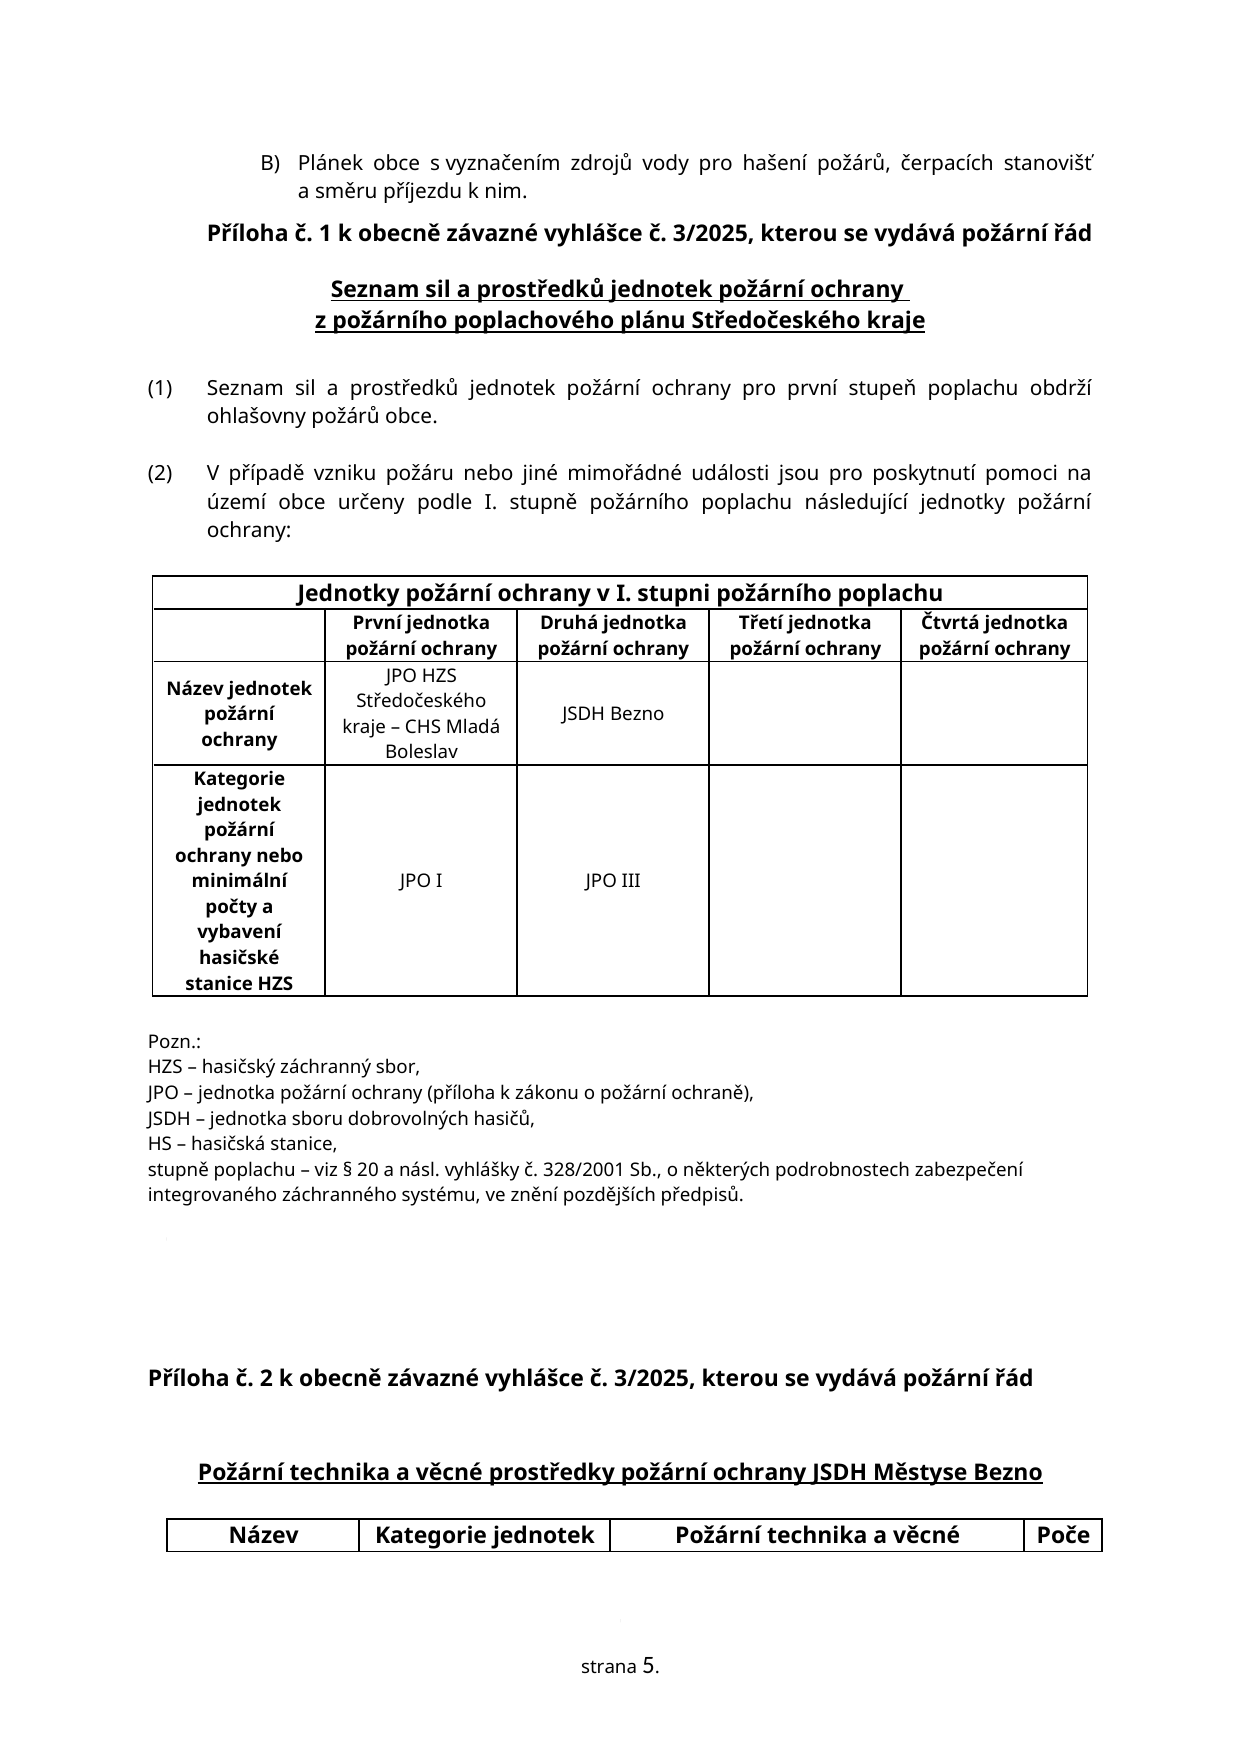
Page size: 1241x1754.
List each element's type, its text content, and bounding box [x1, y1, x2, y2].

table_cell JPO I [326, 766, 516, 995]
table_cell [710, 766, 900, 995]
table_cell Druhá jednotka požární ochrany [518, 610, 708, 661]
text HS – hasičská stanice, [148, 1130, 1093, 1156]
table_cell První jednotka požární ochrany [326, 610, 516, 661]
table_cell [710, 662, 900, 764]
table_header Poče [1025, 1520, 1101, 1551]
table_cell Čtvrtá jednotka požární ochrany [902, 610, 1087, 661]
table_cell JPO III [518, 766, 708, 995]
table_cell JSDH Bezno [518, 662, 708, 764]
text Seznam sil a prostředků jednotek požární ochrany z požárního poplachového plánu Středočeského kraje [148, 273, 1093, 336]
text JPO – jednotka požární ochrany (příloha k zákonu o požární ochraně), [148, 1079, 1093, 1105]
table_cell Třetí jednotka požární ochrany [710, 610, 900, 661]
table_cell [902, 766, 1087, 995]
text JSDH – jednotka sboru dobrovolných hasičů, [148, 1105, 1093, 1130]
list Seznam sil a prostředků jednotek požární ochrany pro první stupeň poplachu obdrží ohlašovny požárů obce. [148, 373, 1093, 430]
table_header Požární technika a věcné [611, 1520, 1023, 1551]
table_cell JPO HZS Středočeského kraje – CHS Mladá Boleslav [326, 662, 516, 764]
text stupně poplachu – viz § 20 a násl. vyhlášky č. 328/2001 Sb., o některých podrobnostech zabezpečení integrovaného záchranného systému, ve znění pozdějších předpisů. [148, 1156, 1093, 1237]
table_header Název [168, 1520, 358, 1551]
table_cell [902, 662, 1087, 764]
text Příloha č. 1 k obecně závazné vyhlášce č. 3/2025, kterou se vydává požární řád [148, 217, 1093, 248]
table_cell Název jednotek požární ochrany [153, 662, 324, 764]
list V případě vzniku požáru nebo jiné mimořádné události jsou pro poskytnutí pomoci na území obce určeny podle I. stupně požárního poplachu následující jednotky požární ochrany: [148, 458, 1093, 544]
table_cell Kategorie jednotek požární ochrany nebo minimální počty a vybavení hasičské stanice HZS [153, 765, 324, 995]
table_header Jednotky požární ochrany v I. stupni požárního poplachu [153, 577, 1087, 608]
text HZS – hasičský záchranný sbor, [148, 1054, 1093, 1079]
table_header Kategorie jednotek [360, 1520, 609, 1551]
text Pozn.: [148, 1028, 1093, 1054]
text Příloha č. 2 k obecně závazné vyhlášce č. 3/2025, kterou se vydává požární řád [148, 1362, 1093, 1393]
list Plánek obce s vyznačením zdrojů vody pro hašení požárů, čerpacích stanovišť a směru příjezdu k nim. [260, 148, 1093, 204]
text Požární technika a věcné prostředky požární ochrany JSDH Městyse Bezno [148, 1455, 1093, 1487]
table_cell [153, 609, 324, 661]
